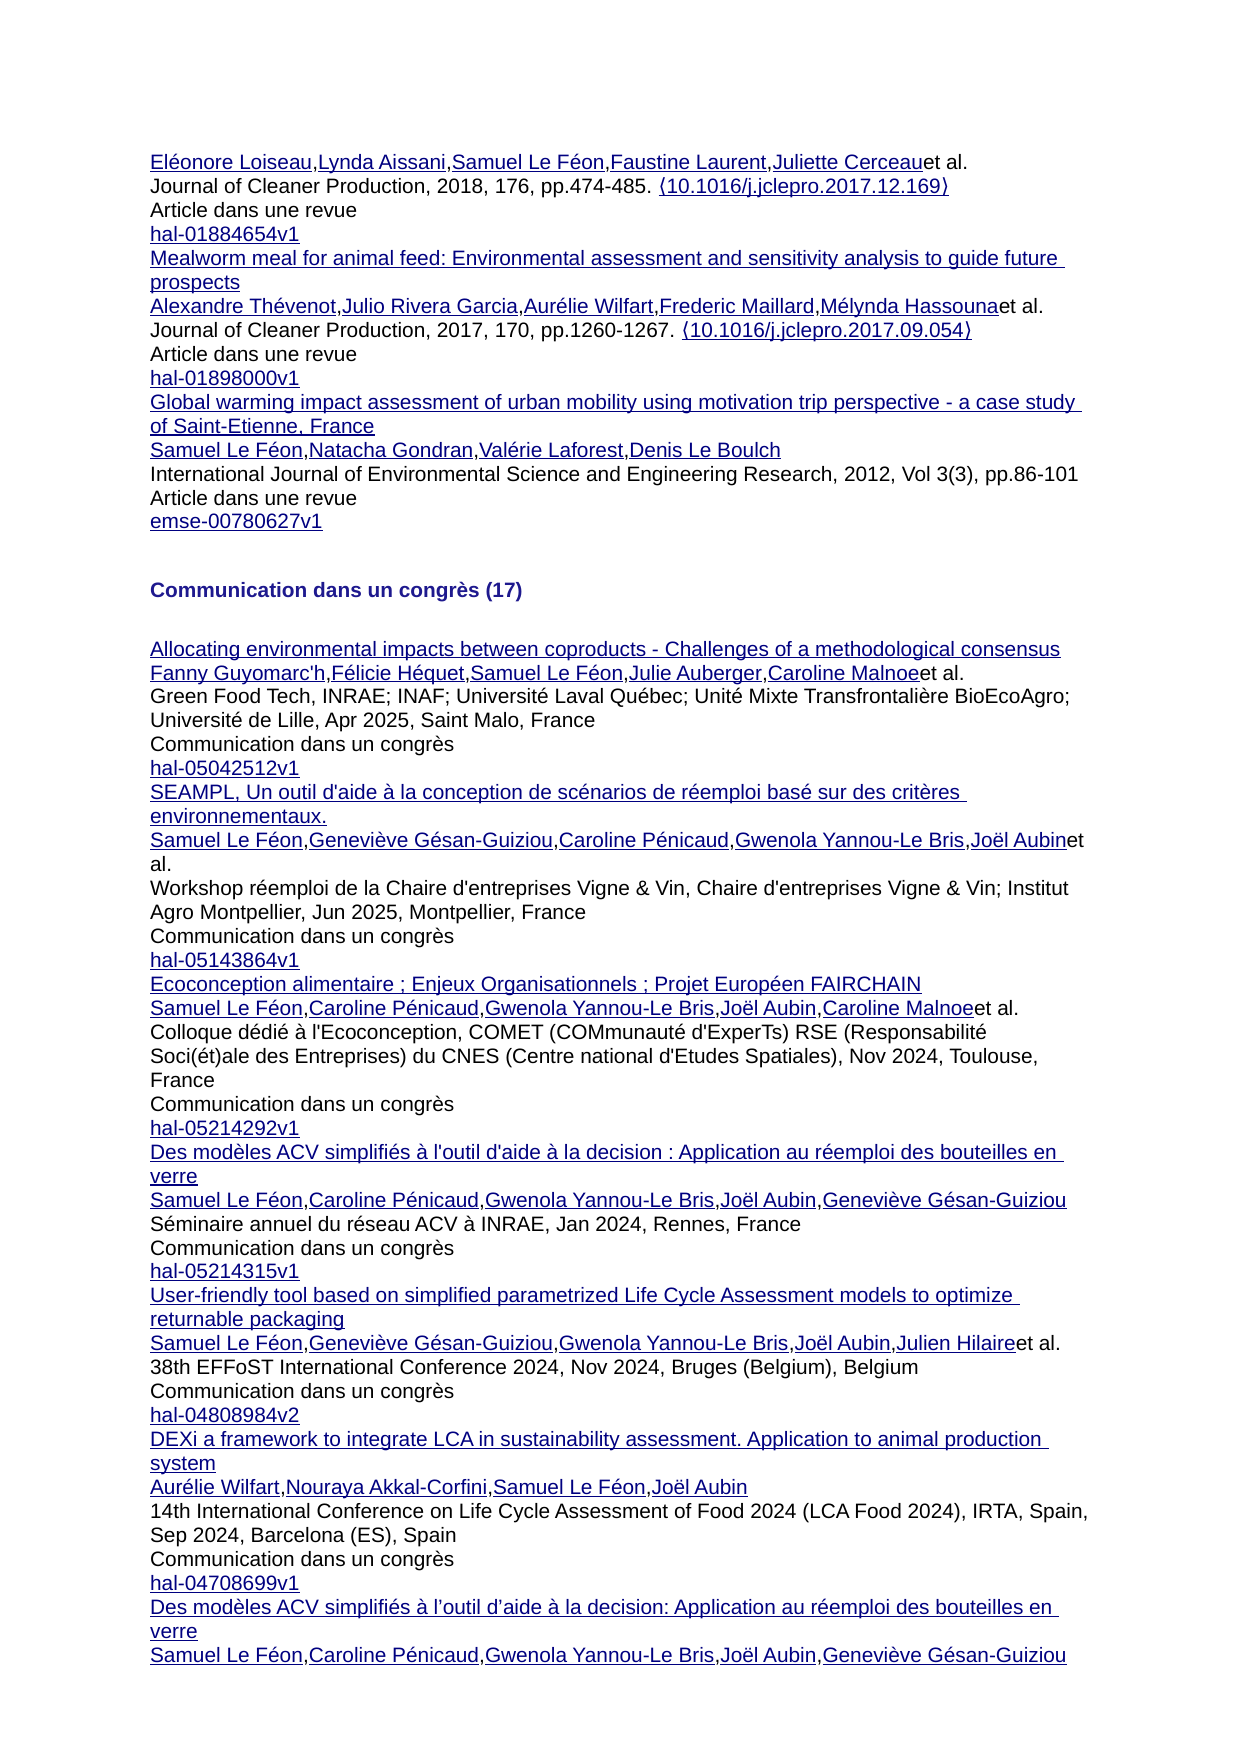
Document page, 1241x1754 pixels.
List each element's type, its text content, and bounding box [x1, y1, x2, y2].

table_cell Des modèles ACV simplifiés à l'outil d'aide à la decision : Application au réemploi des bouteilles en verre Samuel Le Féon,Caroline Pénicaud,Gwenola Yannou-Le Bris,Joël Aubin,Geneviève Gésan-Guiziou Séminaire annuel du réseau ACV à INRAE, Jan 2024, Rennes, France Communication dans un congrès hal-05214315v1 [150, 1140, 1090, 1283]
table_cell Ecoconception alimentaire ; Enjeux Organisationnels ; Projet Européen FAIRCHAIN Samuel Le Féon,Caroline Pénicaud,Gwenola Yannou-Le Bris,Joël Aubin,Caroline Malnoeet al. Colloque dédié à l'Ecoconception, COMET (COMmunauté d'ExperTs) RSE (Responsabilité Soci(ét)ale des Entreprises) du CNES (Centre national d'Etudes Spatiales), Nov 2024, Toulouse, France Communication dans un congrès hal-05214292v1 [150, 972, 1090, 1139]
table_header Allocating environmental impacts between coproducts - Challenges of a methodological consensus Fanny Guyomarc'h,Félicie Héquet,Samuel Le Féon,Julie Auberger,Caroline Malnoeet al. Green Food Tech, INRAE; INAF; Université Laval Québec; Unité Mixte Transfrontalière BioEcoAgro; Université de Lille, Apr 2025, Saint Malo, France Communication dans un congrès hal-05042512v1 [150, 636, 1090, 780]
table_cell User-friendly tool based on simplified parametrized Life Cycle Assessment models to optimize returnable packaging Samuel Le Féon,Geneviève Gésan-Guiziou,Gwenola Yannou-Le Bris,Joël Aubin,Julien Hilaireet al. 38th EFFoST International Conference 2024, Nov 2024, Bruges (Belgium), Belgium Communication dans un congrès hal-04808984v2 [150, 1283, 1090, 1427]
table_cell DEXi a framework to integrate LCA in sustainability assessment. Application to animal production system Aurélie Wilfart,Nouraya Akkal-Corfini,Samuel Le Féon,Joël Aubin 14th International Conference on Life Cycle Assessment of Food 2024 (LCA Food 2024), IRTA, Spain, Sep 2024, Barcelona (ES), Spain Communication dans un congrès hal-04708699v1 [150, 1427, 1090, 1595]
table_cell Global warming impact assessment of urban mobility using motivation trip perspective - a case study of Saint-Etienne, France Samuel Le Féon,Natacha Gondran,Valérie Laforest,Denis Le Boulch International Journal of Environmental Science and Engineering Research, 2012, Vol 3(3), pp.86-101 Article dans une revue emse-00780627v1 [150, 390, 1090, 533]
subtitle Communication dans un congrès (17) [150, 578, 1090, 602]
table_cell Mealworm meal for animal feed: Environmental assessment and sensitivity analysis to guide future prospects Alexandre Thévenot,Julio Rivera Garcia,Aurélie Wilfart,Frederic Maillard,Mélynda Hassounaet al. Journal of Cleaner Production, 2017, 170, pp.1260-1267. ⟨10.1016/j.jclepro.2017.09.054⟩ Article dans une revue hal-01898000v1 [150, 246, 1090, 389]
table_cell SEAMPL, Un outil d'aide à la conception de scénarios de réemploi basé sur des critères environnementaux. Samuel Le Féon,Geneviève Gésan-Guiziou,Caroline Pénicaud,Gwenola Yannou-Le Bris,Joël Aubinet al. Workshop réemploi de la Chaire d'entreprises Vigne & Vin, Chaire d'entreprises Vigne & Vin; Institut Agro Montpellier, Jun 2025, Montpellier, France Communication dans un congrès hal-05143864v1 [150, 780, 1090, 972]
table_cell Des modèles ACV simplifiés à l’outil d’aide à la decision: Application au réemploi des bouteilles en verre Samuel Le Féon,Caroline Pénicaud,Gwenola Yannou-Le Bris,Joël Aubin,Geneviève Gésan-Guiziou [150, 1595, 1090, 1667]
table_cell Eléonore Loiseau,Lynda Aissani,Samuel Le Féon,Faustine Laurent,Juliette Cerceauet al. Journal of Cleaner Production, 2018, 176, pp.474-485. ⟨10.1016/j.jclepro.2017.12.169⟩ Article dans une revue hal-01884654v1 [150, 150, 1090, 246]
